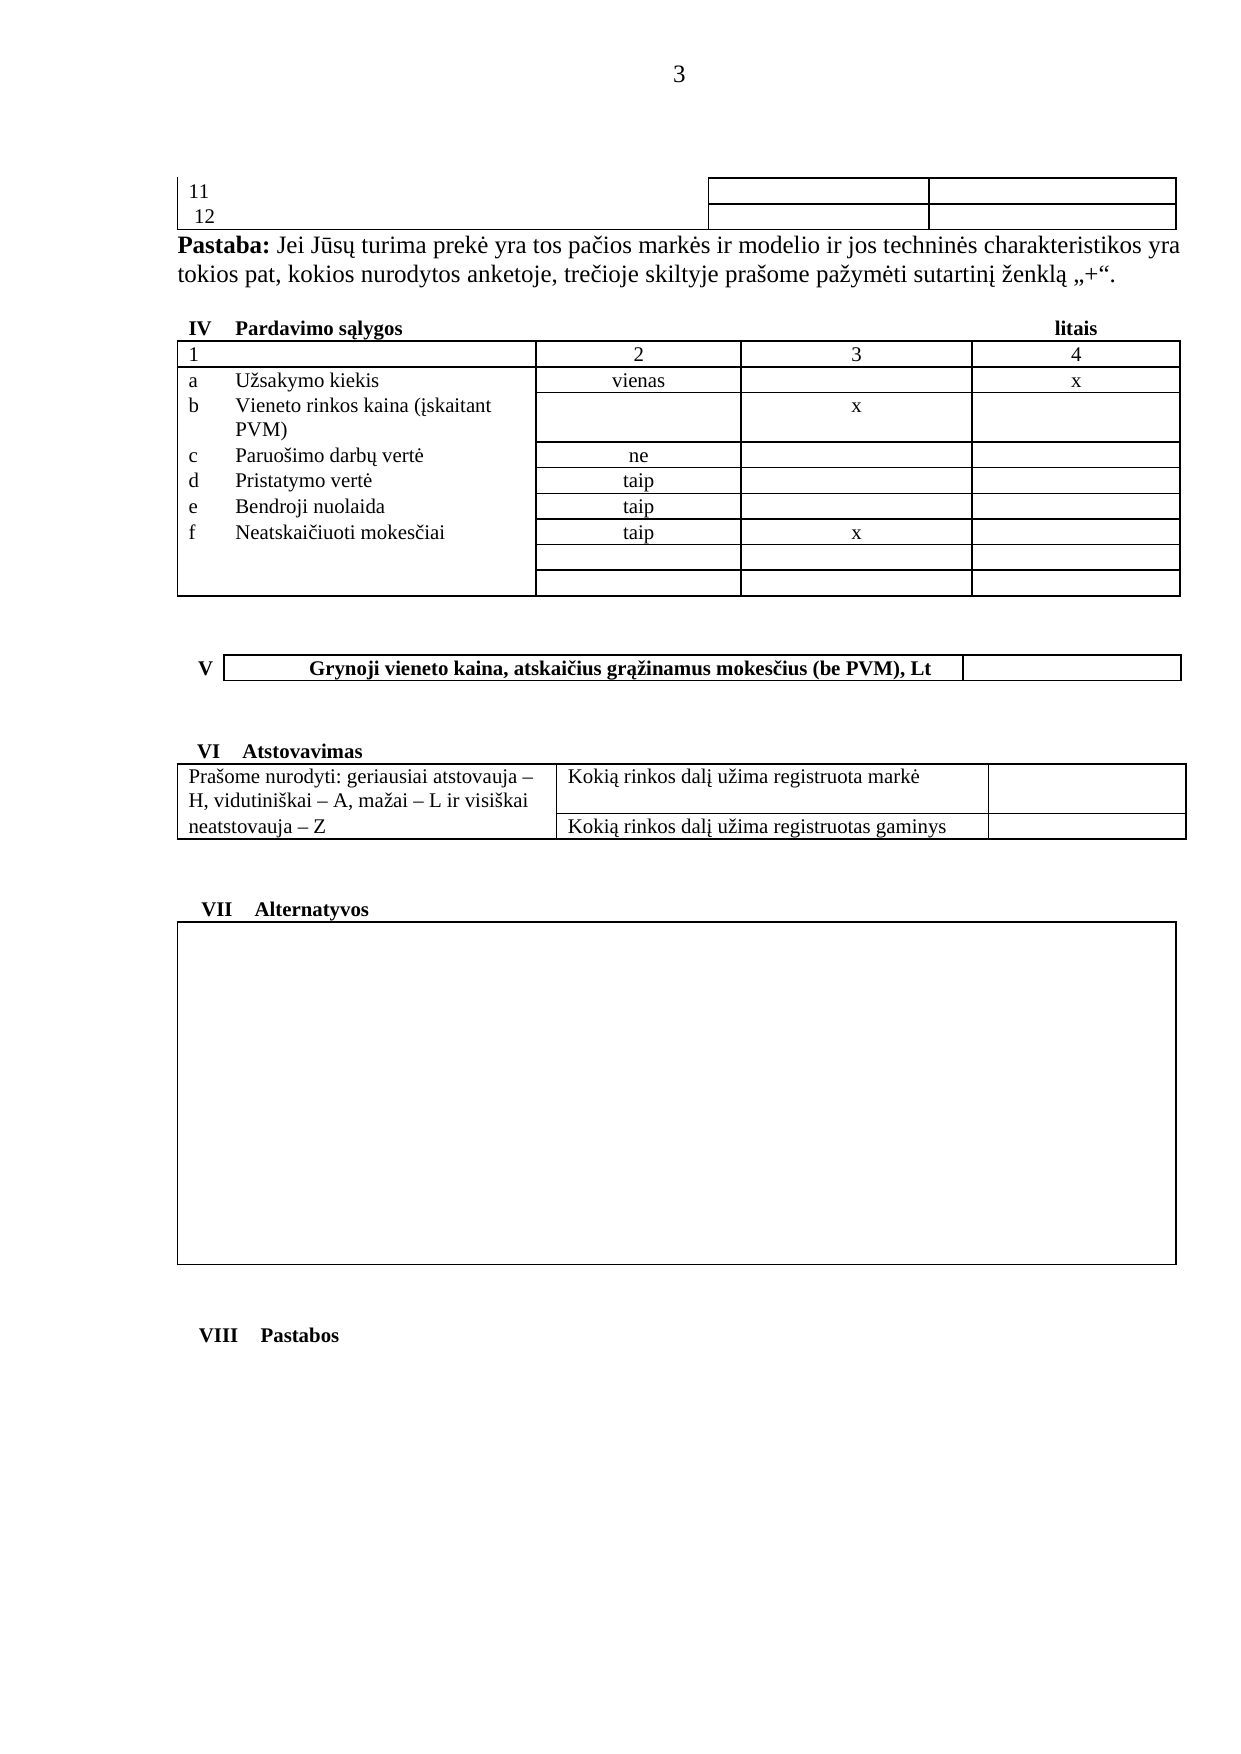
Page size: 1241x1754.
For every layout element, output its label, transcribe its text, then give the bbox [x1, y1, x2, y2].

table_cell [742, 545, 971, 569]
table_header [539, 316, 972, 340]
table_cell Pristatymo vertė [224, 467, 535, 492]
table_cell 11 [178, 177, 226, 203]
table_cell e [178, 493, 224, 518]
table_header Pardavimo sąlygos [224, 316, 539, 340]
table_cell [178, 923, 1175, 1264]
table_cell Neatskaičiuoti mokesčiai [224, 518, 535, 544]
table_cell vienas [537, 368, 740, 392]
table_header [999, 1323, 1181, 1347]
table_cell 2 [537, 342, 740, 366]
table_cell [742, 368, 971, 392]
table_cell [973, 494, 1179, 518]
table_header VII [177, 897, 243, 921]
table_cell taip [537, 468, 740, 492]
table_cell [742, 571, 971, 595]
table_cell Prašome nurodyti: geriausiai atstovauja – H, vidutiniškai – A, mažai – L ir visiškai [178, 765, 556, 812]
table_cell [709, 205, 928, 228]
table_cell [973, 468, 1179, 492]
table_cell x [973, 368, 1179, 392]
table_header Pastabos [249, 1323, 540, 1347]
table_cell 1 [178, 342, 535, 366]
table_cell Kokią rinkos dalį užima registruota markė [557, 765, 988, 812]
table_cell [973, 393, 1179, 441]
table_header VIII [177, 1323, 249, 1347]
table_header Alternatyvos [243, 897, 564, 921]
table_cell [537, 393, 740, 441]
table_cell Užsakymo kiekis [224, 368, 535, 392]
table_cell a [178, 368, 224, 392]
table_cell [226, 177, 708, 203]
table_cell 12 [178, 203, 226, 228]
table_cell [973, 443, 1179, 467]
table_header VI [177, 739, 231, 763]
table_cell neatstovauja – Z [178, 813, 556, 838]
table_header [1005, 897, 1181, 921]
table_cell [537, 571, 740, 595]
table_cell 3 [742, 342, 971, 366]
table_header IV [177, 316, 224, 340]
table_header [556, 739, 988, 763]
table_cell [742, 468, 971, 492]
table_cell [709, 179, 928, 203]
table_cell ne [537, 443, 740, 467]
table_cell x [742, 393, 971, 441]
table_header [989, 739, 1186, 763]
table_cell [742, 443, 971, 467]
table_cell d [178, 467, 224, 492]
table_cell 4 [973, 342, 1179, 366]
table_cell [226, 203, 708, 228]
table_cell [973, 520, 1179, 544]
table_cell Kokią rinkos dalį užima registruotas gaminys [557, 814, 988, 838]
table_cell taip [537, 494, 740, 518]
table_cell [973, 545, 1179, 569]
table_cell Bendroji nuolaida [224, 493, 535, 518]
table_cell Vieneto rinkos kaina (įskaitant PVM) [224, 392, 535, 441]
table_cell [178, 544, 224, 569]
table_header [964, 656, 1180, 680]
table_cell f [178, 518, 224, 544]
table_cell [1177, 177, 1181, 203]
table_cell [224, 544, 535, 569]
table_cell taip [537, 520, 740, 544]
table_cell [537, 545, 740, 569]
table_header [540, 1323, 999, 1347]
table_cell [178, 569, 224, 595]
table_cell [989, 814, 1185, 838]
table_header litais [972, 316, 1180, 340]
table_cell [742, 494, 971, 518]
table_cell [224, 569, 535, 595]
table_cell [973, 571, 1179, 595]
table_cell Paruošimo darbų vertė [224, 441, 535, 467]
table_cell b [178, 392, 224, 441]
table_cell [930, 179, 1175, 203]
table_cell [1177, 203, 1181, 228]
table_header Atstovavimas [231, 739, 556, 763]
text Pastaba: Jei Jūsų turima prekė yra tos pačios markės ir modelio ir jos techninės charakteristikos yra tokios pat, kokios nurodytos anketoje, trečioje skiltyje prašome pažymėti sutartinį ženklą „+“. [177, 230, 1181, 287]
table_header [565, 897, 1005, 921]
table_header Grynoji vieneto kaina, atskaičius grąžinamus mokesčius (be PVM), Lt [225, 656, 962, 680]
table_header V [177, 654, 223, 680]
table_cell c [178, 441, 224, 467]
table_cell [1177, 921, 1181, 1264]
table_cell [930, 205, 1175, 228]
table_cell [989, 765, 1185, 812]
table_cell x [742, 520, 971, 544]
